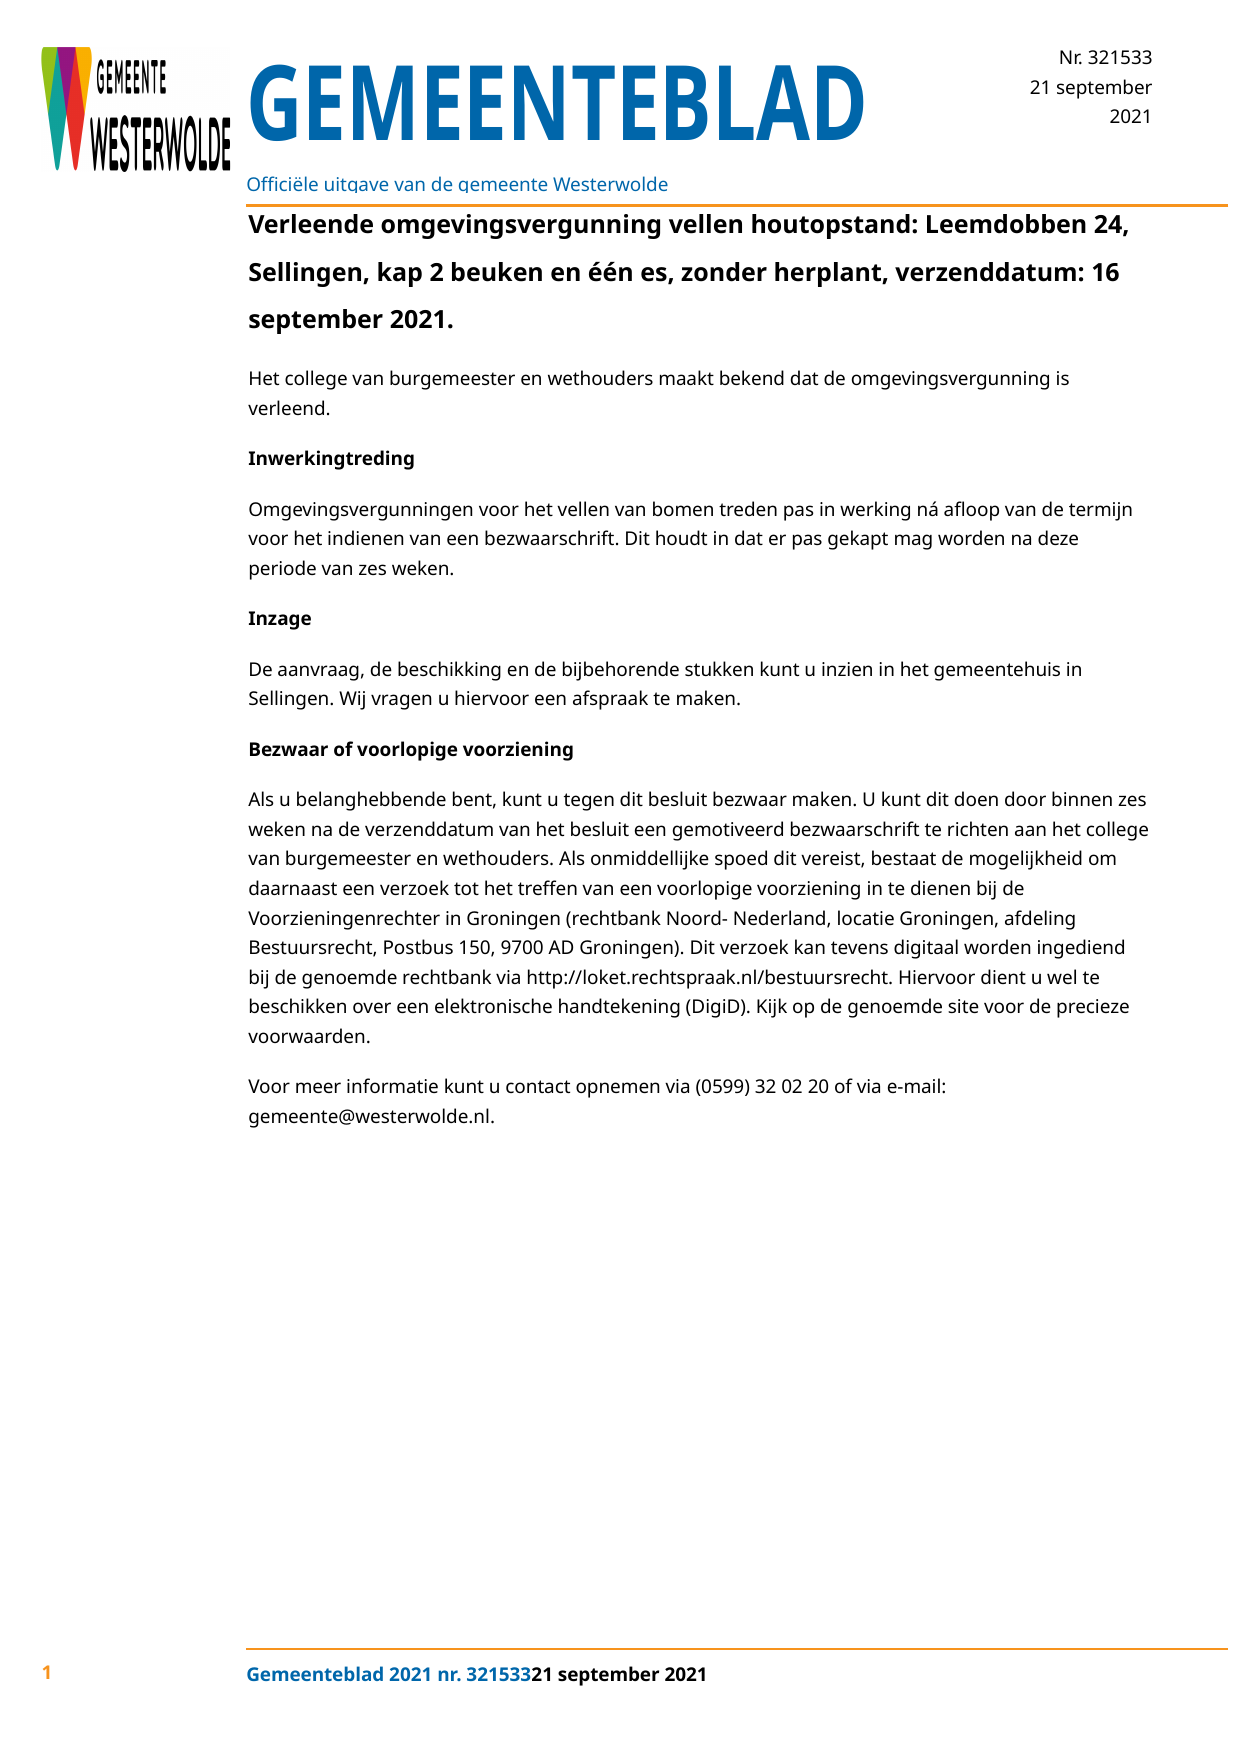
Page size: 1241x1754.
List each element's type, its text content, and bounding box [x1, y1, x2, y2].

text Verleende omgevingsvergunning vellen houtopstand: Leemdobben 24, Sellingen, kap 2 beuken en één es, zonder herplant, verzenddatum: 16 september 2021. [248, 207, 1152, 336]
text Het college van burgemeester en wethouders maakt bekend dat de omgevingsvergunning is verleend. [248, 366, 1152, 421]
text Voor meer informatie kunt u contact opnemen via (0599) 32 02 20 of via e-mail: gemeente@westerwolde.nl. [248, 1073, 1152, 1129]
text Inzage [248, 606, 1152, 631]
text De aanvraag, de beschikking en de bijbehorende stukken kunt u inzien in het gemeentehuis in Sellingen. Wij vragen u hiervoor een afspraak te maken. [248, 656, 1152, 711]
text Inwerkingtreding [248, 446, 1152, 471]
text Bezwaar of voorlopige voorziening [248, 736, 1152, 762]
picture [41, 47, 231, 172]
text Omgevingsvergunningen voor het vellen van bomen treden pas in werking ná afloop van de termijn voor het indienen van een bezwaarschrift. Dit houdt in dat er pas gekapt mag worden na deze periode van zes weken. [248, 496, 1152, 581]
text Als u belanghebbende bent, kunt u tegen dit besluit bezwaar maken. U kunt dit doen door binnen zes weken na de verzenddatum van het besluit een gemotiveerd bezwaarschrift te richten aan het college van burgemeester en wethouders. Als onmiddellijke spoed dit vereist, bestaat de mogelijkheid om daarnaast een verzoek tot het treffen van een voorlopige voorziening in te dienen bij de Voorzieningenrechter in Groningen (rechtbank Noord- Nederland, locatie Groningen, afdeling Bestuursrecht, Postbus 150, 9700 AD Groningen). Dit verzoek kan tevens digitaal worden ingediend bij de genoemde rechtbank via http://loket.rechtspraak.nl/bestuursrecht. Hiervoor dient u wel te beschikken over een elektronische handtekening (DigiD). Kijk op de genoemde site voor de precieze voorwaarden. [248, 786, 1152, 1049]
